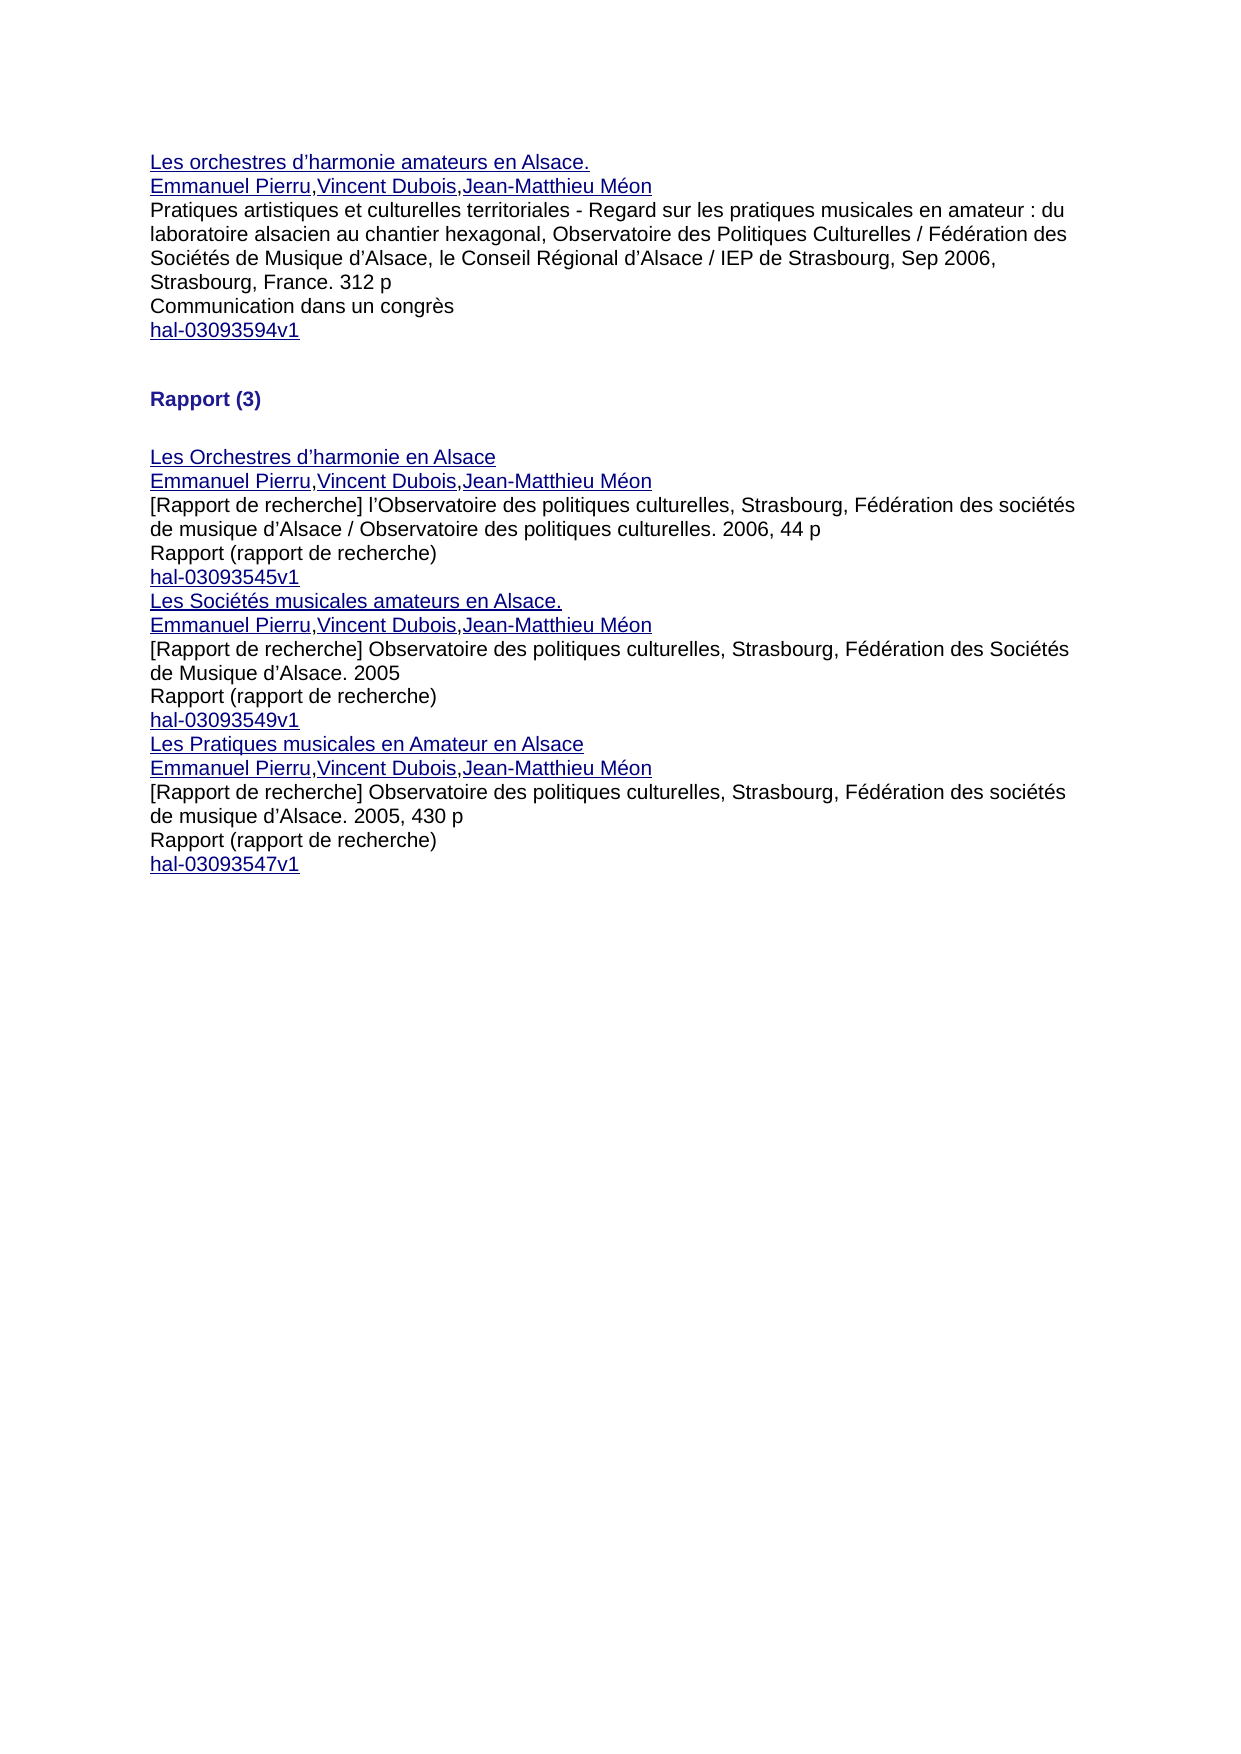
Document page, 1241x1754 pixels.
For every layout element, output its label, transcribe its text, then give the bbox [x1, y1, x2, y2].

table_cell Les Sociétés musicales amateurs en Alsace. Emmanuel Pierru,Vincent Dubois,Jean-Matthieu Méon [Rapport de recherche] Observatoire des politiques culturelles, Strasbourg, Fédération des Sociétés de Musique d’Alsace. 2005 Rapport (rapport de recherche) hal-03093549v1 [150, 589, 1090, 732]
table_cell Les orchestres d’harmonie amateurs en Alsace. Emmanuel Pierru,Vincent Dubois,Jean-Matthieu Méon Pratiques artistiques et culturelles territoriales - Regard sur les pratiques musicales en amateur : du laboratoire alsacien au chantier hexagonal, Observatoire des Politiques Culturelles / Fédération des Sociétés de Musique d’Alsace, le Conseil Régional d’Alsace / IEP de Strasbourg, Sep 2006, Strasbourg, France. 312 p Communication dans un congrès hal-03093594v1 [150, 150, 1090, 342]
table_header Les Orchestres d’harmonie en Alsace Emmanuel Pierru,Vincent Dubois,Jean-Matthieu Méon [Rapport de recherche] l’Observatoire des politiques culturelles, Strasbourg, Fédération des sociétés de musique d’Alsace / Observatoire des politiques culturelles. 2006, 44 p Rapport (rapport de recherche) hal-03093545v1 [150, 445, 1090, 588]
table_cell Les Pratiques musicales en Amateur en Alsace Emmanuel Pierru,Vincent Dubois,Jean-Matthieu Méon [Rapport de recherche] Observatoire des politiques culturelles, Strasbourg, Fédération des sociétés de musique d’Alsace. 2005, 430 p Rapport (rapport de recherche) hal-03093547v1 [150, 732, 1090, 876]
subtitle Rapport (3) [150, 386, 1090, 410]
